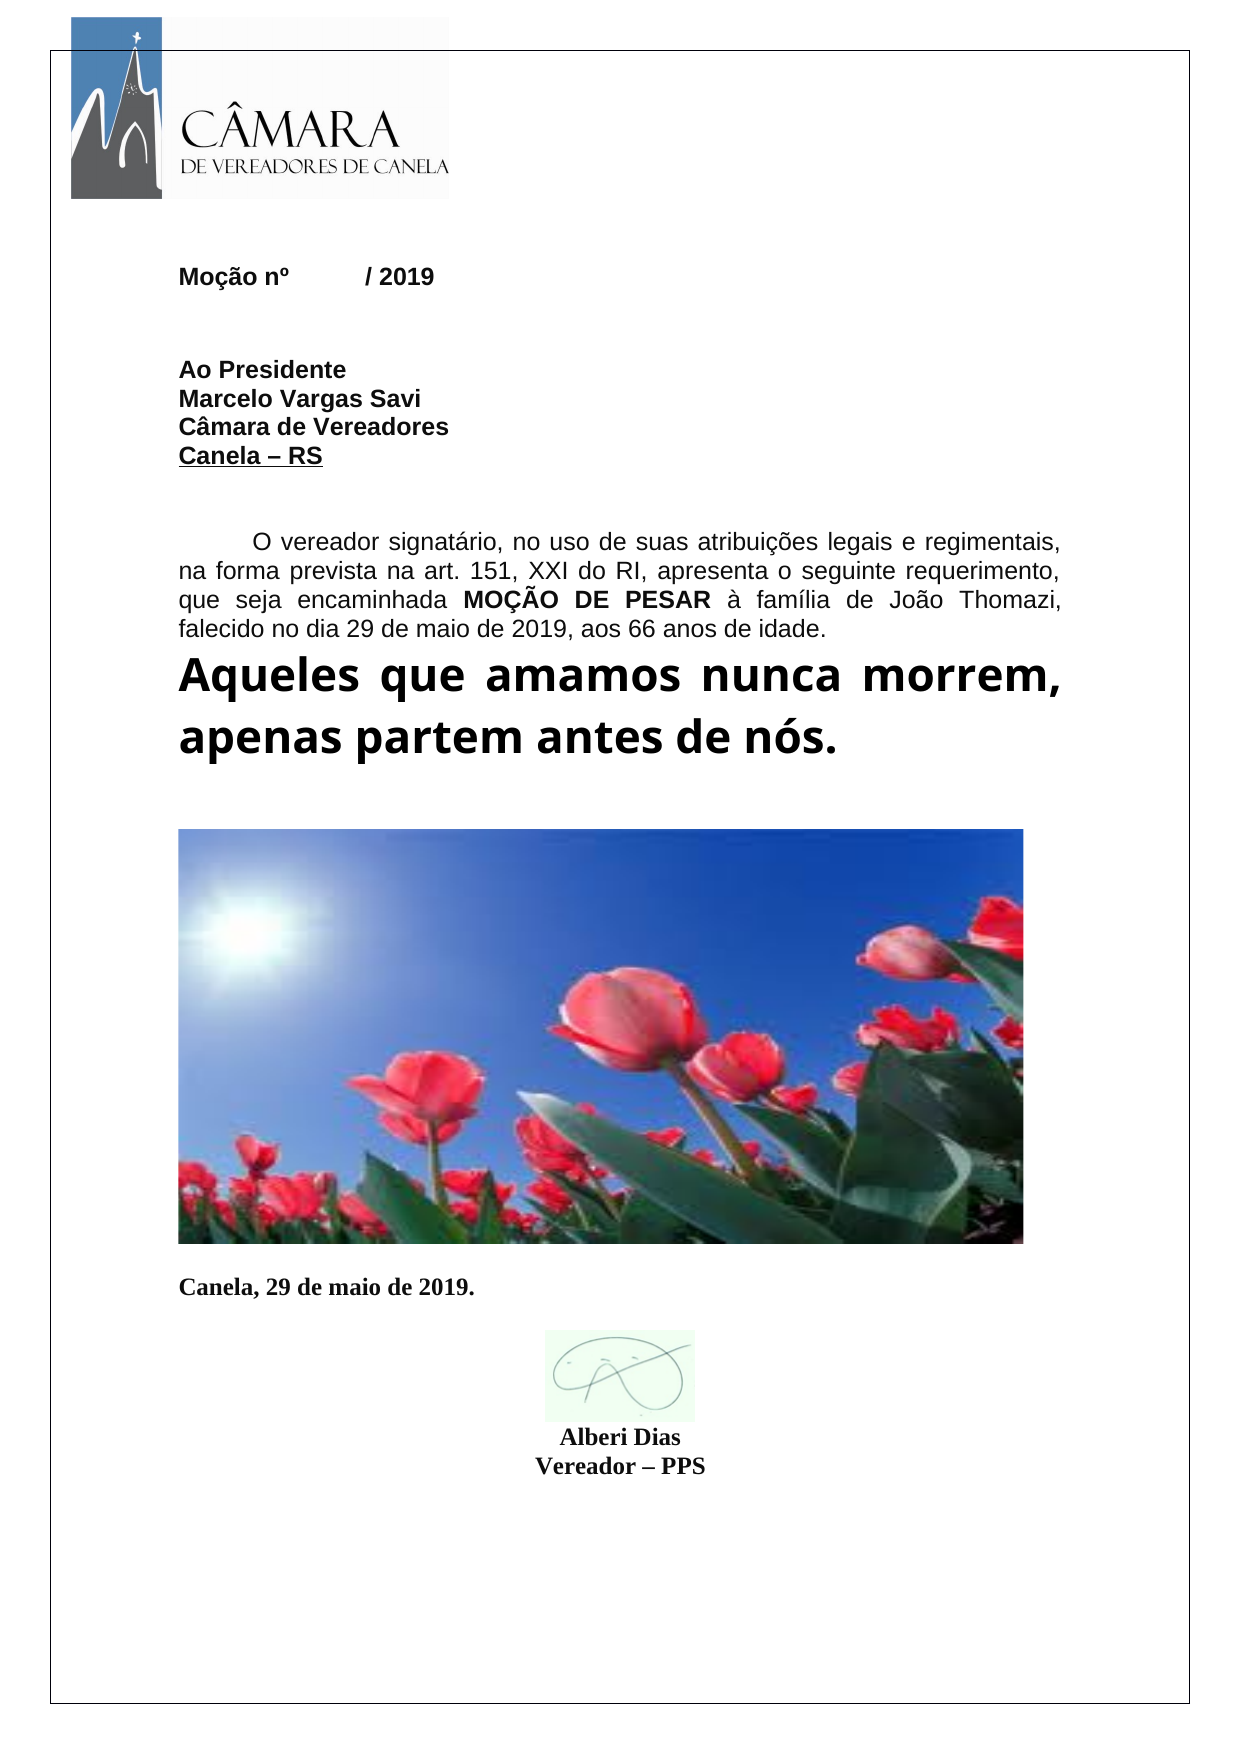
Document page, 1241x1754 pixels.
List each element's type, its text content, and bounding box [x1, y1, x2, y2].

picture [71, 17, 449, 50]
text Alberi Dias [178, 1422, 1062, 1451]
text O vereador signatário, no uso de suas atribuições legais e regimentais, na forma prevista na art. 151, XXI do RI, apresenta o seguinte requerimento, que seja encaminhada MOÇÃO DE PESAR à família de João Thomazi, falecido no dia 29 de maio de 2019, aos 66 anos de idade. [178, 527, 1062, 642]
picture [71, 51, 449, 199]
text Vereador – PPS [178, 1451, 1062, 1479]
text Marcelo Vargas Savi [178, 384, 1062, 412]
picture [178, 829, 1024, 1244]
text Canela – RS [178, 441, 1062, 470]
text Aqueles que amamos nunca morrem, apenas partem antes de nós. [178, 642, 1062, 767]
text Câmara de Vereadores [178, 412, 1062, 441]
picture [545, 1330, 695, 1422]
text Ao Presidente [178, 355, 1062, 384]
subtitle Moção nº / 2019 [178, 262, 1062, 291]
text Canela, 29 de maio de 2019. [178, 1272, 1062, 1301]
